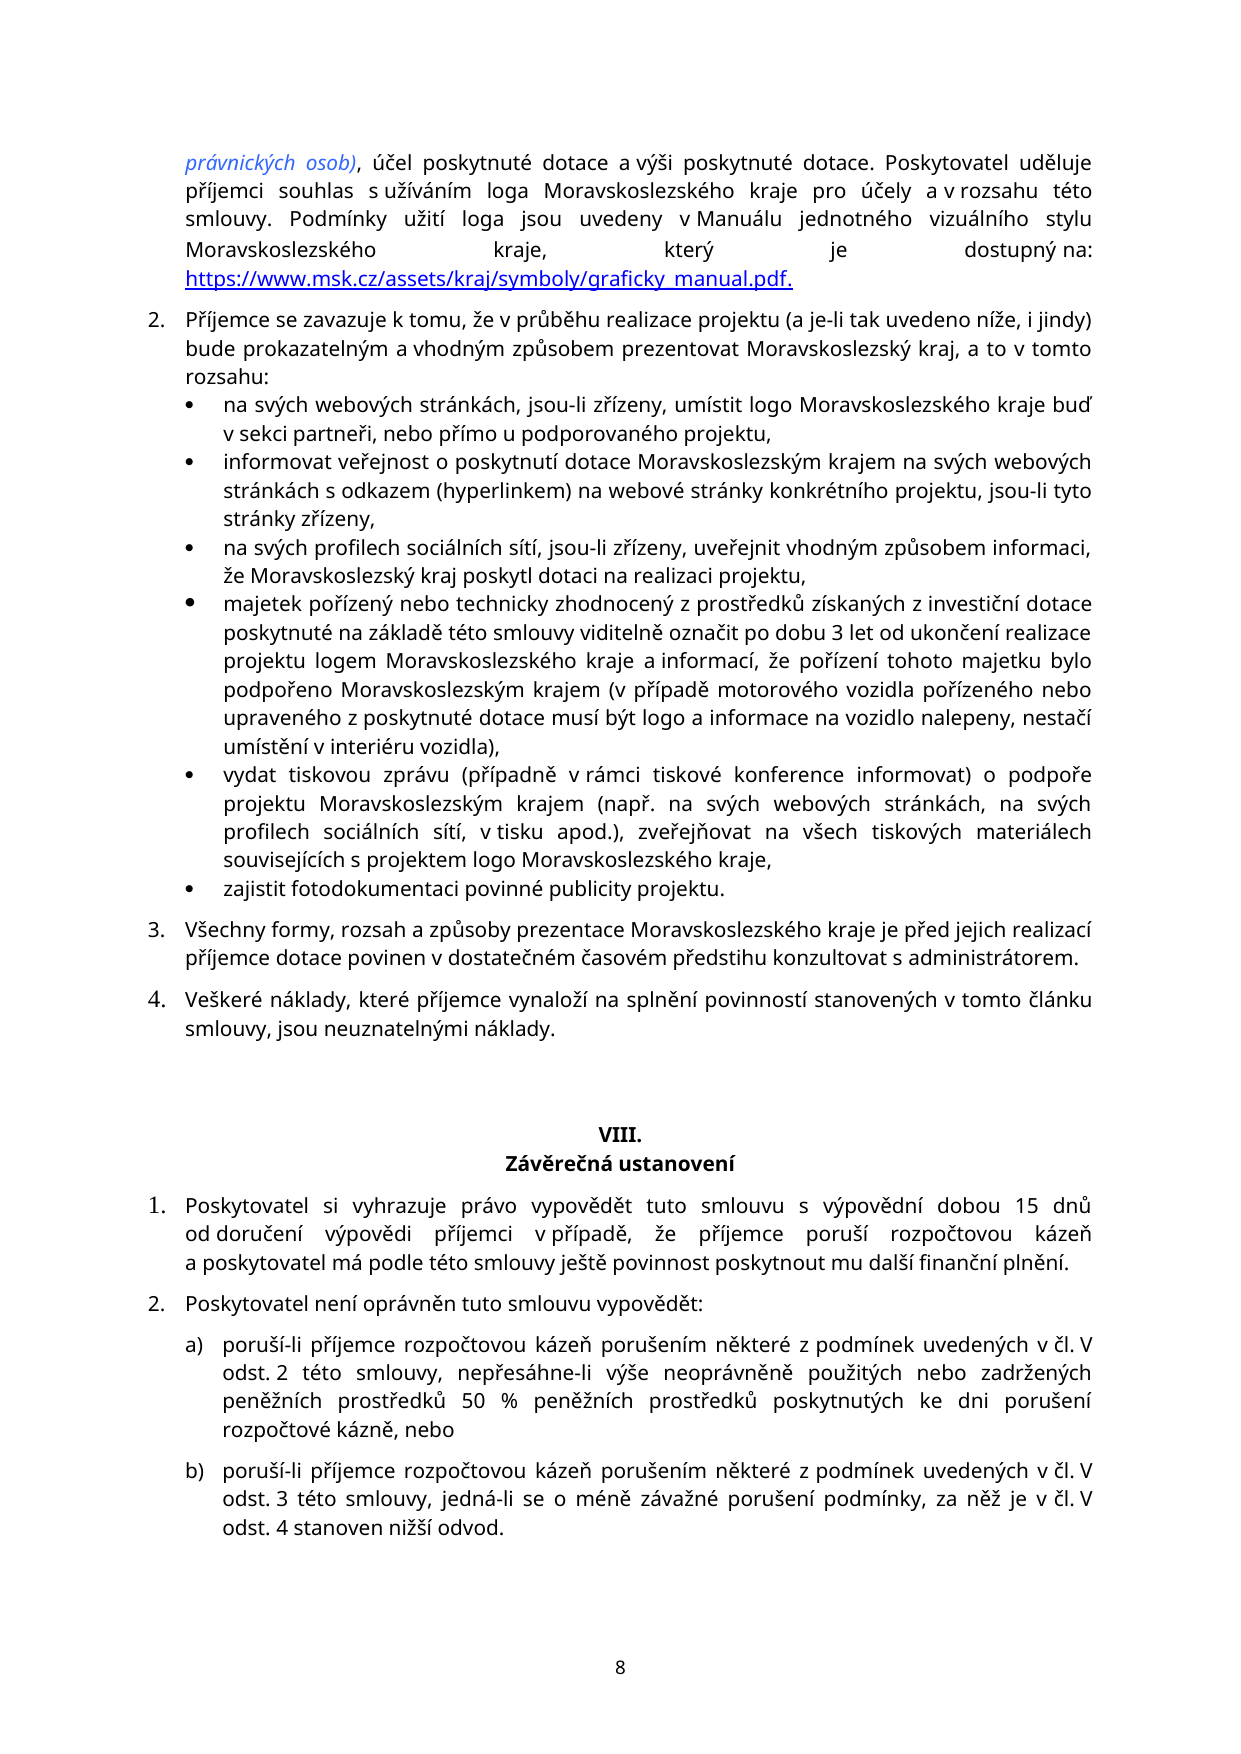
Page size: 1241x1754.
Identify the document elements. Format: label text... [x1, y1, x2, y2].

list Veškeré náklady, které příjemce vynaloží na splnění povinností stanovených v tomto článku smlouvy, jsou neuznatelnými náklady. [148, 984, 1092, 1042]
text VIII. Závěrečná ustanovení [148, 1121, 1092, 1177]
list Poskytovatel si vyhrazuje právo vypovědět tuto smlouvu s výpovědní dobou 15 dnů od doručení výpovědi příjemci v případě, že příjemce poruší rozpočtovou kázeň a poskytovatel má podle této smlouvy ještě povinnost poskytnout mu další finanční plnění. [148, 1190, 1092, 1276]
list informovat veřejnost o poskytnutí dotace Moravskoslezským krajem na svých webových stránkách s odkazem (hyperlinkem) na webové stránky konkrétního projektu, jsou-li tyto stránky zřízeny, [186, 447, 1092, 533]
list právnických osob), účel poskytnuté dotace a výši poskytnuté dotace. Poskytovatel uděluje příjemci souhlas s užíváním loga Moravskoslezského kraje pro účely a v rozsahu této smlouvy. Podmínky užití loga jsou uvedeny v Manuálu jednotného vizuálního stylu Moravskoslezského kraje, který je dostupný na: https://www.msk.cz/assets/kraj/symboly/graficky_manual.pdf. [148, 148, 1092, 293]
list na svých profilech sociálních sítí, jsou-li zřízeny, uveřejnit vhodným způsobem informaci, že Moravskoslezský kraj poskytl dotaci na realizaci projektu, [186, 533, 1092, 589]
list na svých webových stránkách, jsou-li zřízeny, umístit logo Moravskoslezského kraje buď v sekci partneři, nebo přímo u podporovaného projektu, [186, 391, 1092, 447]
list Příjemce se zavazuje k tomu, že v průběhu realizace projektu (a je-li tak uvedeno níže, i jindy) bude prokazatelným a vhodným způsobem prezentovat Moravskoslezský kraj, a to v tomto rozsahu: [148, 305, 1092, 391]
list zajistit fotodokumentaci povinné publicity projektu. [186, 874, 1092, 902]
list poruší-li příjemce rozpočtovou kázeň porušením některé z podmínek uvedených v čl. V odst. 3 této smlouvy, jedná-li se o méně závažné porušení podmínky, za něž je v čl. V odst. 4 stanoven nižší odvod. [185, 1456, 1092, 1541]
list poruší-li příjemce rozpočtovou kázeň porušením některé z podmínek uvedených v čl. V odst. 2 této smlouvy, nepřesáhne-li výše neoprávněně použitých nebo zadržených peněžních prostředků 50 % peněžních prostředků poskytnutých ke dni porušení rozpočtové kázně, nebo [185, 1330, 1092, 1443]
list majetek pořízený nebo technicky zhodnocený z prostředků získaných z investiční dotace poskytnuté na základě této smlouvy viditelně označit po dobu 3 let od ukončení realizace projektu logem Moravskoslezského kraje a informací, že pořízení tohoto majetku bylo podpořeno Moravskoslezským krajem (v případě motorového vozidla pořízeného nebo upraveného z poskytnuté dotace musí být logo a informace na vozidlo nalepeny, nestačí umístění v interiéru vozidla), [186, 589, 1092, 760]
list Všechny formy, rozsah a způsoby prezentace Moravskoslezského kraje je před jejich realizací příjemce dotace povinen v dostatečném časovém předstihu konzultovat s administrátorem. [148, 915, 1092, 972]
list Poskytovatel není oprávněn tuto smlouvu vypovědět: [148, 1289, 1092, 1317]
list vydat tiskovou zprávu (případně v rámci tiskové konference informovat) o podpoře projektu Moravskoslezským krajem (např. na svých webových stránkách, na svých profilech sociálních sítí, v tisku apod.), zveřejňovat na všech tiskových materiálech souvisejících s projektem logo Moravskoslezského kraje, [186, 760, 1092, 874]
